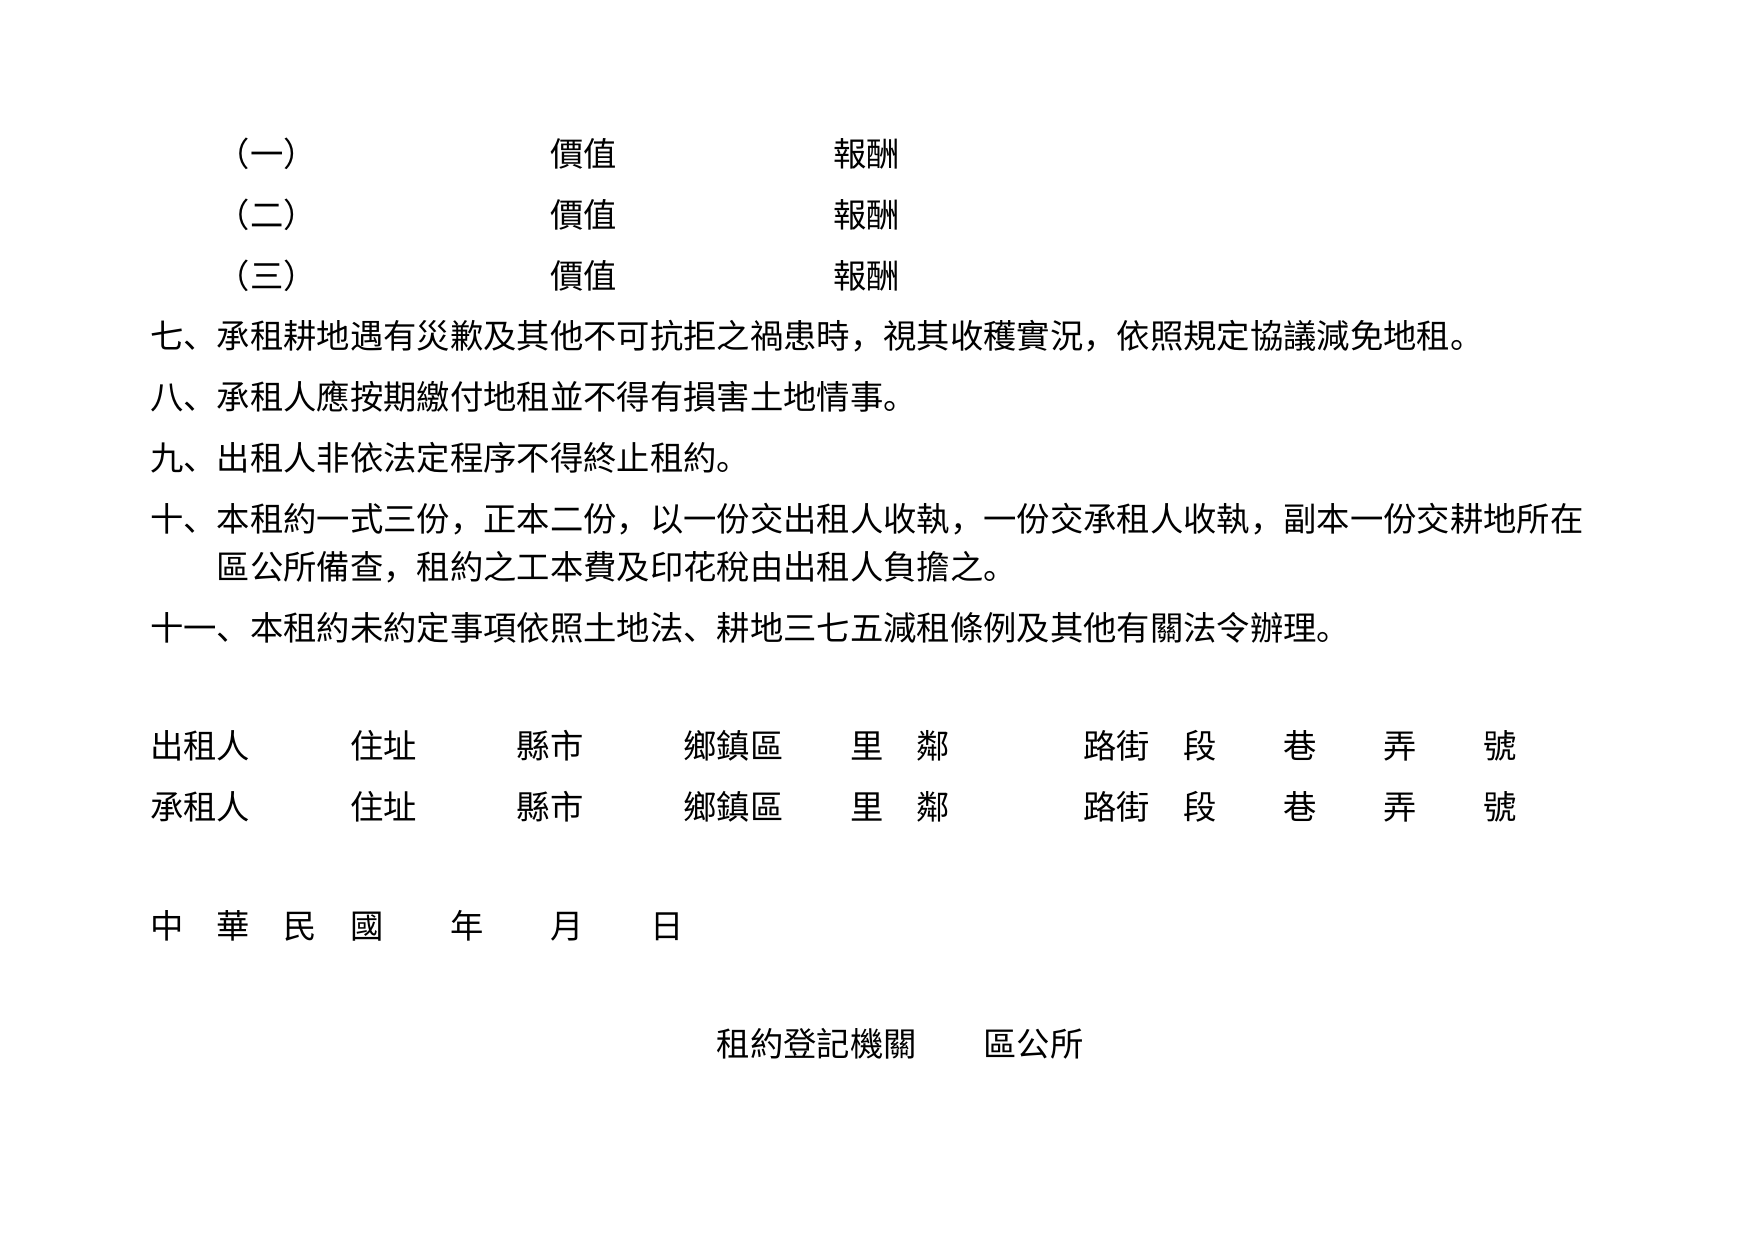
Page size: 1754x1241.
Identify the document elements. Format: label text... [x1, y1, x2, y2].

text 中 華 民 國 年 月 日 [150, 899, 1604, 948]
text 租約登記機關 區公所 [150, 1018, 1604, 1066]
text （二） 價值 報酬 [150, 189, 1604, 237]
text 七、承租耕地遇有災歉及其他不可抗拒之禍患時，視其收穫實況，依照規定協議減免地租。 [150, 310, 1604, 358]
text （一） 價值 報酬 [150, 128, 1604, 176]
text 十一、本租約未約定事項依照土地法、耕地三七五減租條例及其他有關法令辦理。 [150, 601, 1604, 650]
text 八、承租人應按期繳付地租並不得有損害土地情事。 [150, 371, 1604, 419]
text 九、出租人非依法定程序不得終止租約。 [150, 432, 1604, 480]
text 十、本租約一式三份，正本二份，以一份交出租人收執，一份交承租人收執，副本一份交耕地所在區公所備查，租約之工本費及印花稅由出租人負擔之。 [150, 492, 1604, 589]
text 承租人 住址 縣市 鄉鎮區 里 鄰 路街 段 巷 弄 號 [150, 781, 1604, 829]
text （三） 價值 報酬 [150, 249, 1604, 298]
text 出租人 住址 縣市 鄉鎮區 里 鄰 路街 段 巷 弄 號 [150, 720, 1604, 768]
